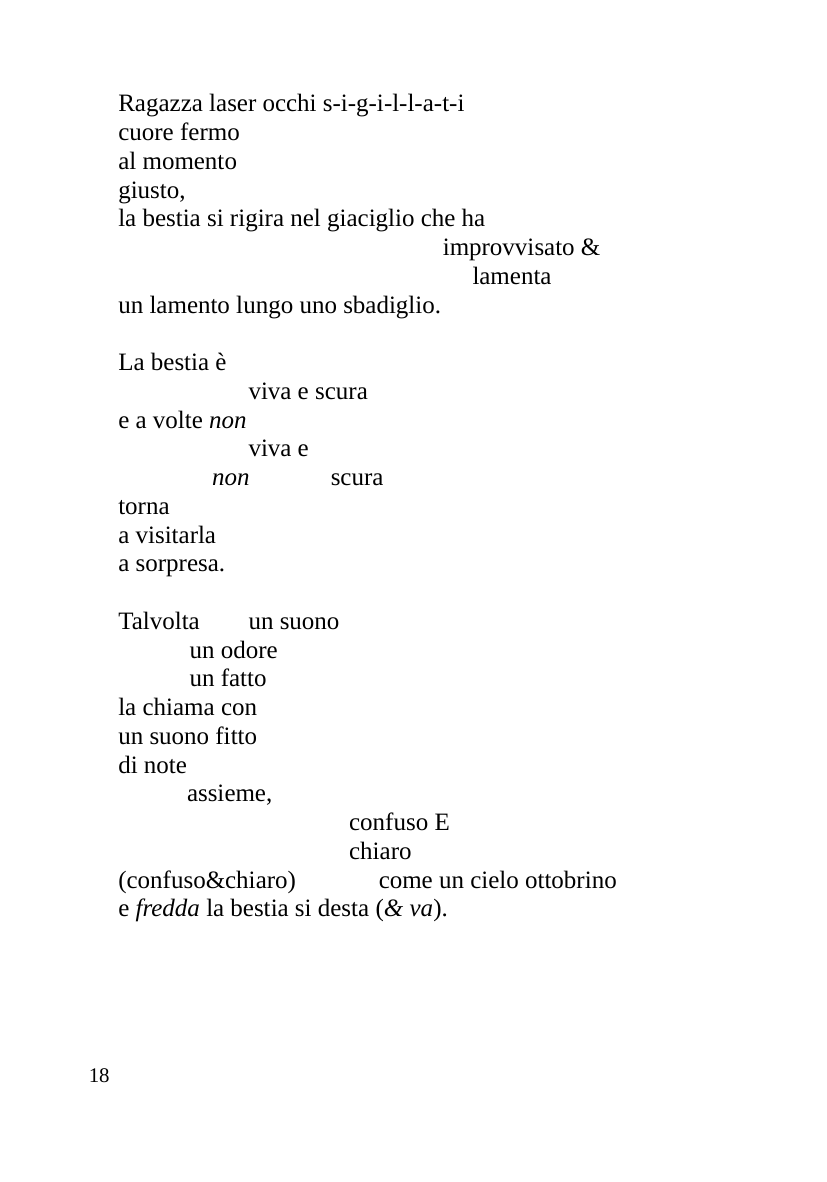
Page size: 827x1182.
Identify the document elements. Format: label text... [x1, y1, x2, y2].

text e fredda la bestia si desta (& va). [118, 893, 738, 922]
text a visitarla [118, 520, 738, 548]
text improvvisato & [248, 232, 738, 261]
text torna [118, 491, 738, 520]
text assieme, [118, 778, 738, 807]
text a sorpresa. [118, 548, 738, 577]
text viva e scura [248, 376, 738, 405]
text Ragazza laser occhi s-i-g-i-l-l-a-t-i [118, 88, 738, 117]
text lamenta [118, 261, 738, 290]
text e a volte non [118, 405, 738, 433]
text viva e [248, 433, 738, 462]
text confuso E [248, 807, 738, 836]
text giusto, [118, 175, 738, 203]
text la bestia si rigira nel giaciglio che ha [118, 203, 738, 232]
text non scura [118, 462, 738, 491]
text un lamento lungo uno sbadiglio. [118, 290, 738, 318]
text Talvolta un suono [118, 606, 738, 635]
text un fatto [88, 663, 738, 692]
text un odore [88, 635, 738, 663]
text chiaro [248, 836, 738, 865]
text al momento [118, 146, 738, 175]
text di note [118, 750, 738, 778]
text un suono fitto [118, 721, 738, 750]
text (confuso&chiaro) come un cielo ottobrino [118, 865, 738, 893]
text cuore fermo [118, 117, 738, 146]
text la chiama con [118, 692, 738, 721]
text La bestia è [118, 347, 738, 376]
